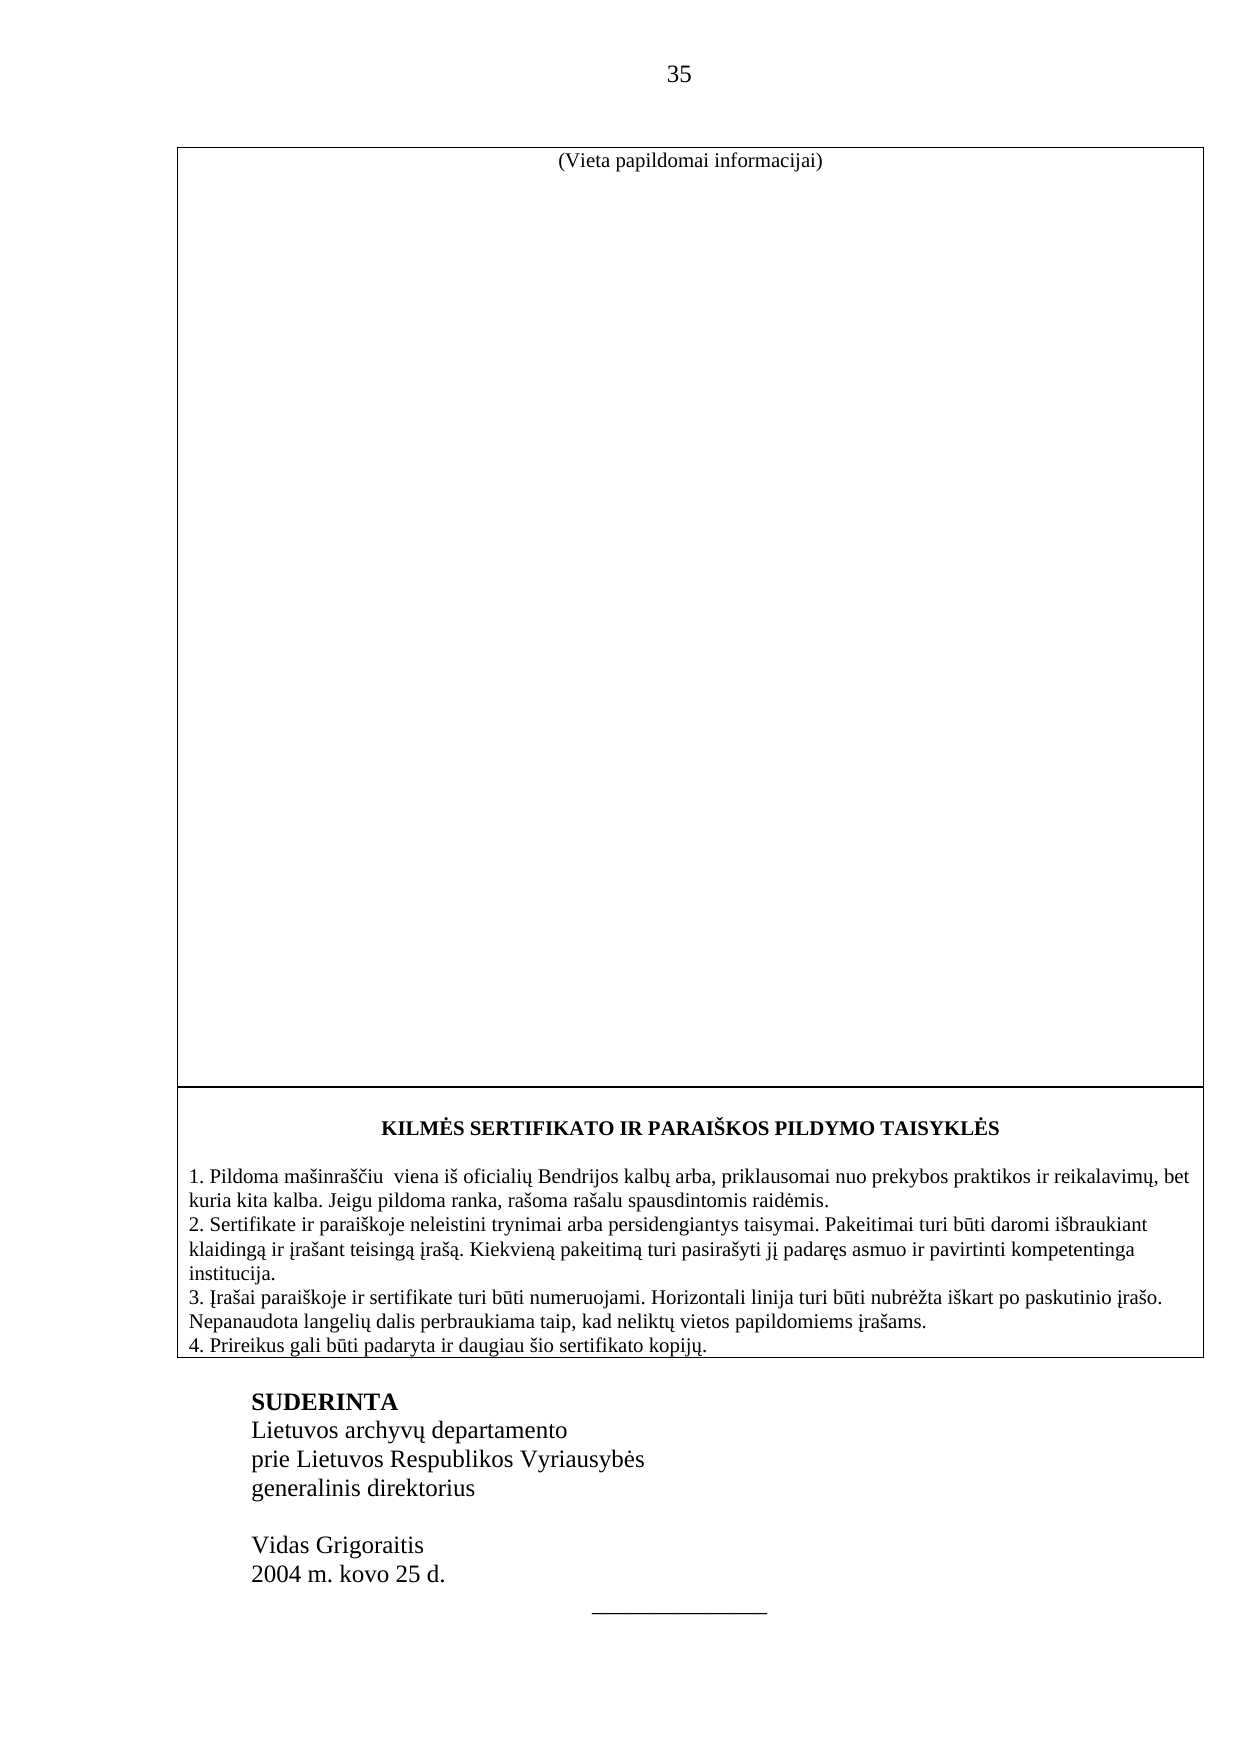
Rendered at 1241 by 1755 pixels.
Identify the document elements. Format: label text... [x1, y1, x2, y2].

text ______________ [177, 1588, 1181, 1617]
table_header (Vieta papildomai informacijai) [178, 148, 1203, 1086]
text 2004 m. kovo 25 d. [177, 1559, 1181, 1588]
table_cell KILMĖS SERTIFIKATO IR PARAIŠKOS PILDYMO TAISYKLĖS 1. Pildoma mašinraščiu viena iš oficialių Bendrijos kalbų arba, priklausomai nuo prekybos praktikos ir reikalavimų, bet kuria kita kalba. Jeigu pildoma ranka, rašoma rašalu spausdintomis raidėmis. 2. Sertifikate ir paraiškoje neleistini trynimai arba persidengiantys taisymai. Pakeitimai turi būti daromi išbraukiant klaidingą ir įrašant teisingą įrašą. Kiekvieną pakeitimą turi pasirašyti jį padaręs asmuo ir pavirtinti kompetentinga institucija. 3. Įrašai paraiškoje ir sertifikate turi būti numeruojami. Horizontali linija turi būti nubrėžta iškart po paskutinio įrašo. Nepanaudota langelių dalis perbraukiama taip, kad neliktų vietos papildomiems įrašams. 4. Prireikus gali būti padaryta ir daugiau šio sertifikato kopijų. [178, 1088, 1203, 1357]
text Vidas Grigoraitis [177, 1530, 1181, 1559]
text SUDERINTA [177, 1387, 1181, 1415]
text generalinis direktorius [177, 1473, 1181, 1502]
text Lietuvos archyvų departamento [177, 1415, 1181, 1444]
text prie Lietuvos Respublikos Vyriausybės [177, 1444, 1181, 1473]
